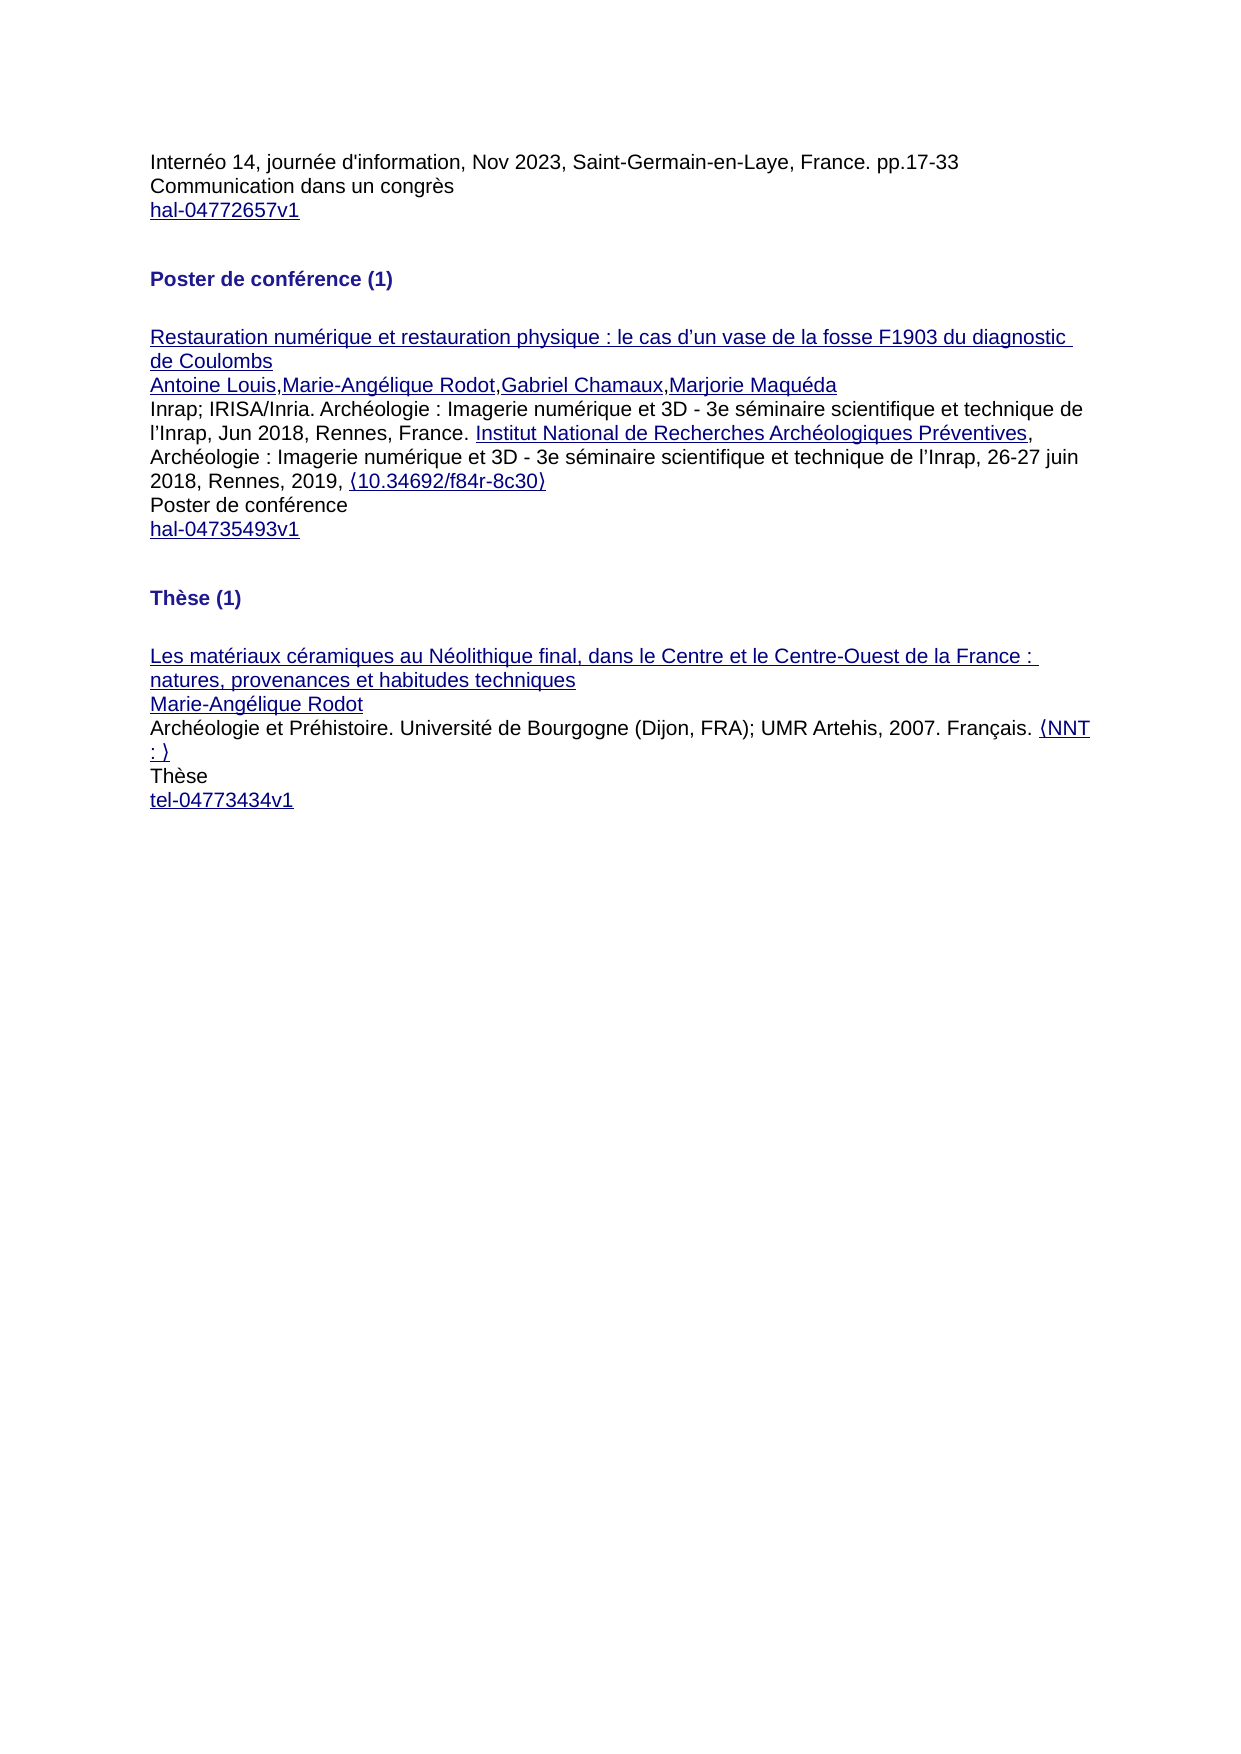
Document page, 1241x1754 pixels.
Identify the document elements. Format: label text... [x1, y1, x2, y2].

subtitle Thèse (1) [150, 585, 1090, 609]
table_header Les matériaux céramiques au Néolithique final, dans le Centre et le Centre-Ouest de la France : natures, provenances et habitudes techniques Marie-Angélique Rodot Archéologie et Préhistoire. Université de Bourgogne (Dijon, FRA); UMR Artehis, 2007. Français. ⟨NNT : ⟩ Thèse tel-04773434v1 [150, 644, 1090, 811]
subtitle Poster de conférence (1) [150, 267, 1090, 291]
table_header Internéo 14, journée d'information, Nov 2023, Saint-Germain-en-Laye, France. pp.17-33 Communication dans un congrès hal-04772657v1 [150, 150, 1090, 222]
table_header Restauration numérique et restauration physique : le cas d’un vase de la fosse F1903 du diagnostic de Coulombs Antoine Louis,Marie-Angélique Rodot,Gabriel Chamaux,Marjorie Maquéda Inrap; IRISA/Inria. Archéologie : Imagerie numérique et 3D - 3e séminaire scientifique et technique de l’Inrap, Jun 2018, Rennes, France. Institut National de Recherches Archéologiques Préventives, Archéologie : Imagerie numérique et 3D - 3e séminaire scientifique et technique de l’Inrap, 26-27 juin 2018, Rennes, 2019, ⟨10.34692/f84r-8c30⟩ Poster de conférence hal-04735493v1 [150, 325, 1090, 541]
